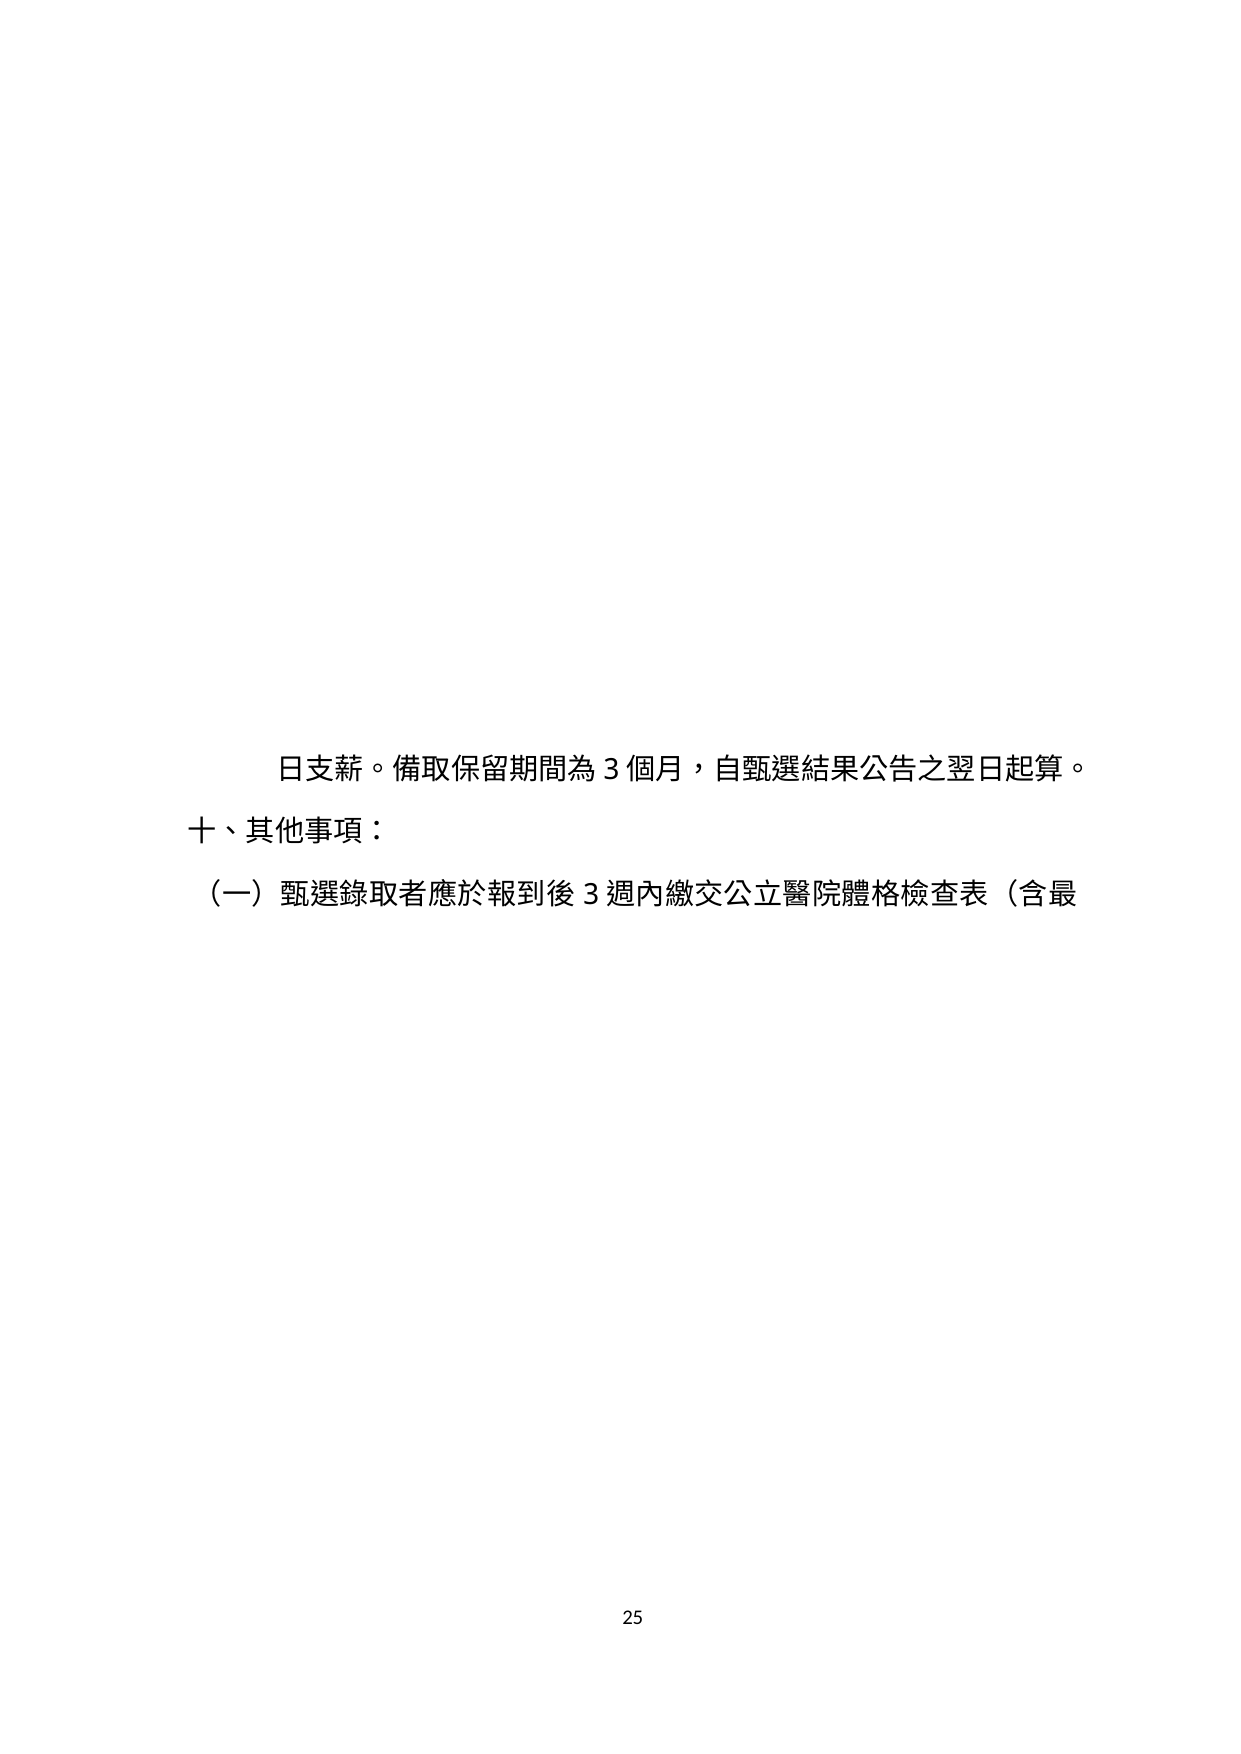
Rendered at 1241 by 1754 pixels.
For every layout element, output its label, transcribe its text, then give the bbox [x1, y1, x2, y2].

text 十、其他事項： [187, 787, 1078, 850]
text （一）甄選錄取者應於報到後3週內繳交公立醫院體格檢查表（含最 [156, 850, 1078, 912]
text (三) 錄取人員應於本校電話通知之指定報到時間至人事室報到，經通知未依指定報到時間報到以棄權論，取消甄選錄取資格，當事人不得異議，並由備取人員遞補，進用人員薪資自正式僱用日支薪。備取保留期間為3個月，自甄選結果公告之翌日起算。 [216, 746, 1078, 787]
